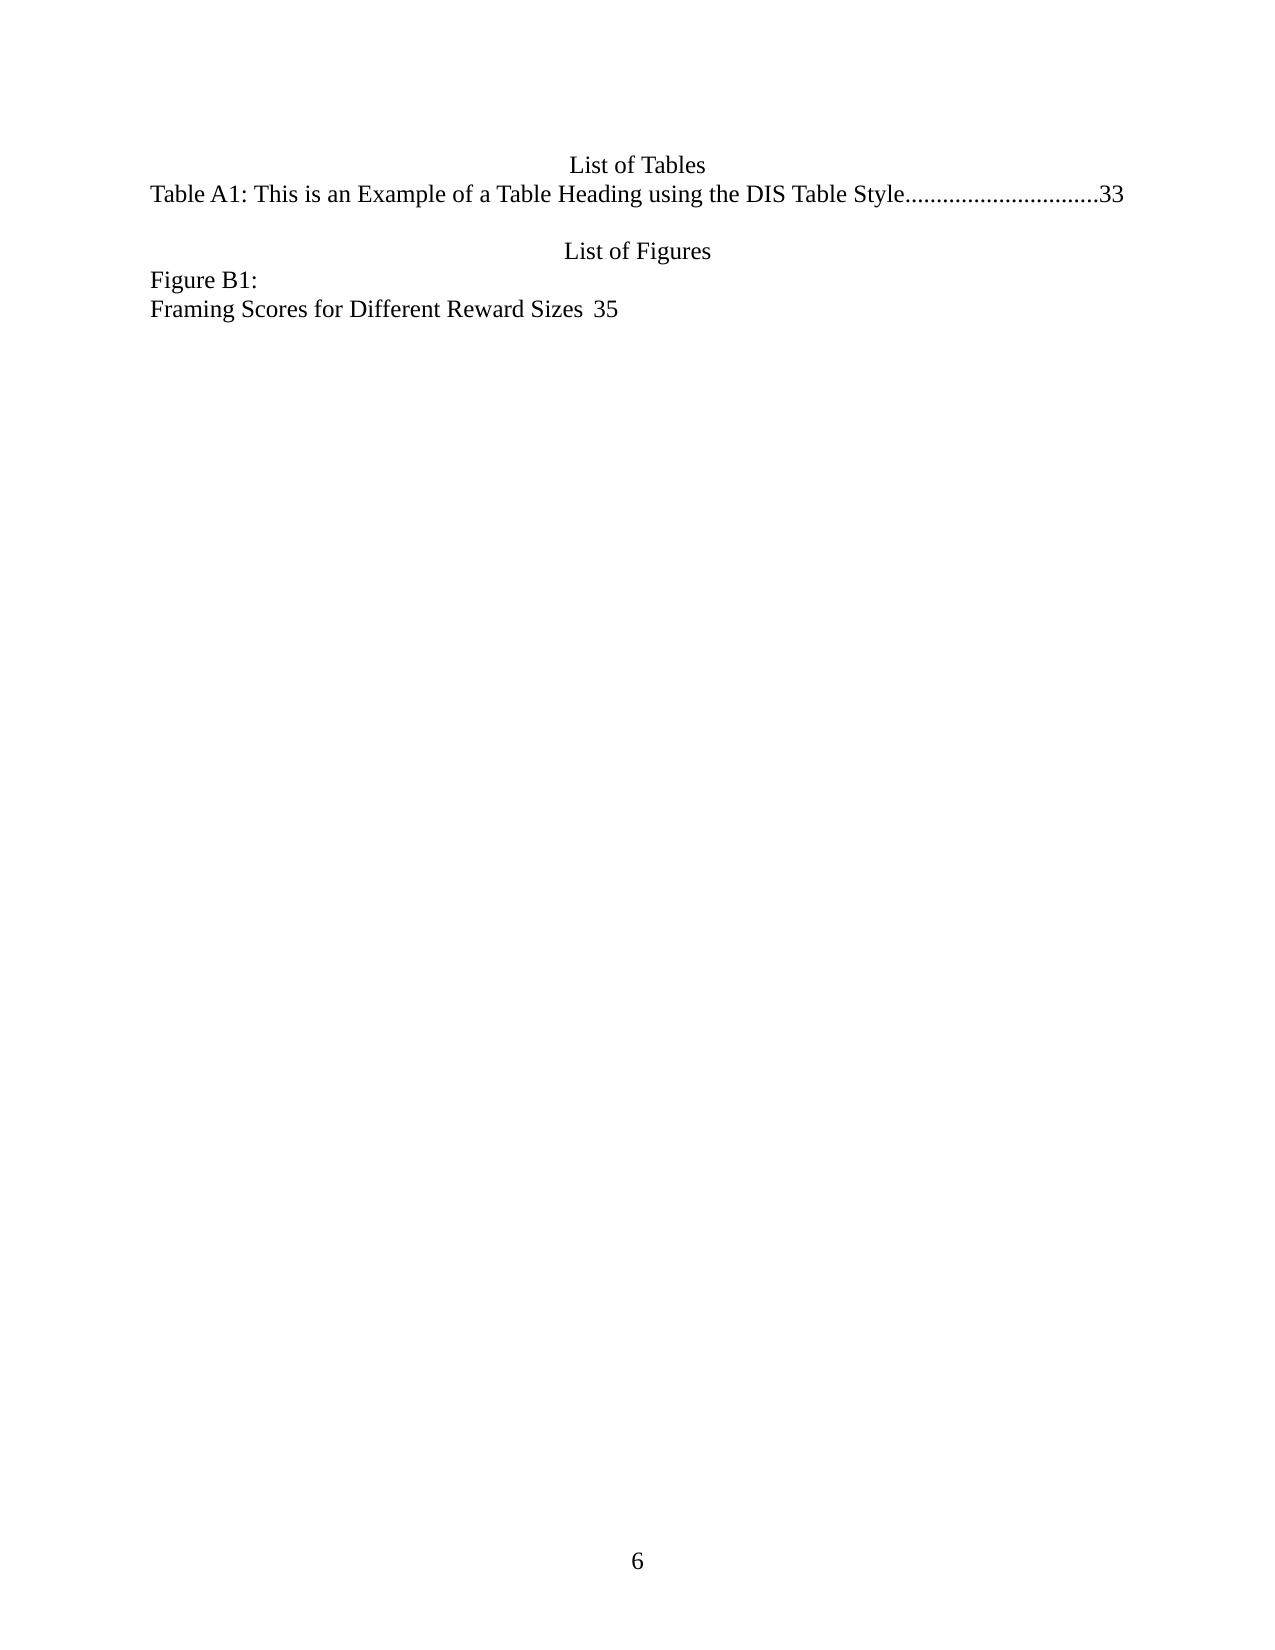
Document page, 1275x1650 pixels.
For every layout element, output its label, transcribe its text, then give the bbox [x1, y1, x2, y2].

text Figure B1: [150, 265, 1125, 294]
text List of Figures [150, 236, 1125, 265]
text Table A1: This is an Example of a Table Heading using the DIS Table Style 33 [150, 179, 1125, 207]
text Framing Scores for Different Reward Sizes 35 [150, 294, 1125, 322]
text List of Tables [150, 150, 1125, 179]
